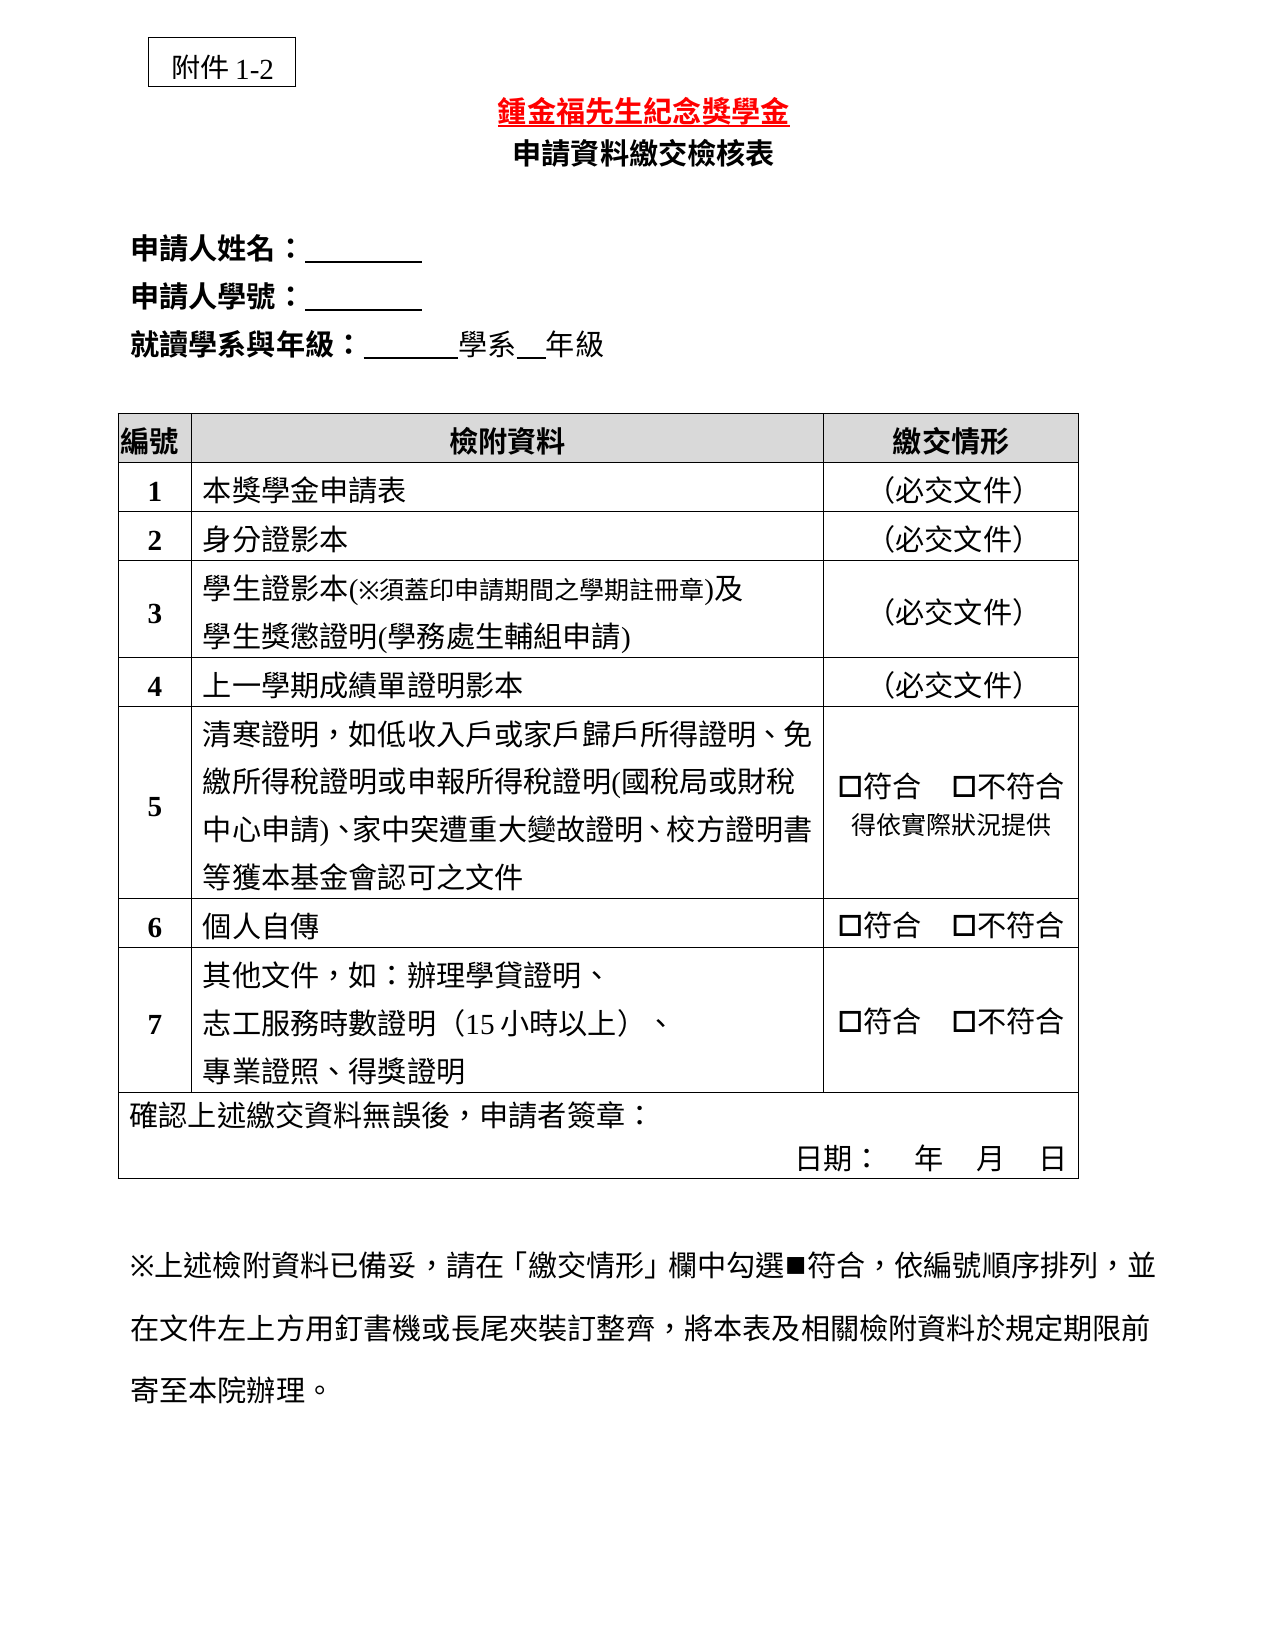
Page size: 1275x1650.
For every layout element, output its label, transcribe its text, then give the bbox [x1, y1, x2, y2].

table_header 繳交情形 [824, 414, 1078, 462]
table_cell 7 [119, 948, 191, 1092]
table_cell （必交文件） [824, 561, 1078, 657]
table_cell 符合 不符合 得依實際狀況提供 [824, 707, 1078, 898]
text 附件1-2 [164, 45, 280, 78]
table_cell 符合 不符合 [824, 899, 1078, 947]
table_header 檢附資料 [192, 414, 823, 462]
table_cell 上一學期成績單證明影本 [192, 658, 823, 706]
text 申請資料繳交檢核表 [130, 131, 1157, 173]
table_cell 身分證影本 [192, 512, 823, 560]
table_cell （必交文件） [824, 658, 1078, 706]
text 就讀學系與年級： 學系 年級 [130, 317, 1157, 365]
text 申請人姓名： [130, 221, 1157, 269]
table_cell 其他文件，如：辦理學貸證明、 志工服務時數證明（15小時以上）、 專業證照、得獎證明 [192, 948, 823, 1092]
table_cell 6 [119, 899, 191, 947]
table_cell 2 [119, 512, 191, 560]
table_cell 4 [119, 658, 191, 706]
text 申請人學號： [130, 269, 1157, 317]
table_cell 5 [119, 707, 191, 898]
table_cell 清寒證明，如低收入戶或家戶歸戶所得證明、免繳所得稅證明或申報所得稅證明(國稅局或財稅中心申請)、家中突遭重大變故證明、校方證明書等獲本基金會認可之文件 [192, 707, 823, 898]
table_cell 學生證影本(※須蓋印申請期間之學期註冊章)及 學生獎懲證明(學務處生輔組申請) [192, 561, 823, 657]
table_cell 符合 不符合 [824, 948, 1078, 1092]
table_cell 本獎學金申請表 [192, 463, 823, 511]
table_cell 個人自傳 [192, 899, 823, 947]
table_cell （必交文件） [824, 512, 1078, 560]
table_header 編號 [119, 414, 191, 462]
table_cell （必交文件） [824, 463, 1078, 511]
table_cell 1 [119, 463, 191, 511]
table_cell 確認上述繳交資料無誤後，申請者簽章： 日期： 年 月 日 [119, 1093, 1078, 1178]
text 鍾金福先生紀念獎學金 [130, 89, 1157, 131]
text ※上述檢附資料已備妥，請在「繳交情形」欄中勾選符合，依編號順序排列，並在文件左上方用釘書機或長尾夾裝訂整齊，將本表及相關檢附資料於規定期限前寄至本院辦理。 [130, 1227, 1157, 1414]
table_cell 3 [119, 561, 191, 657]
